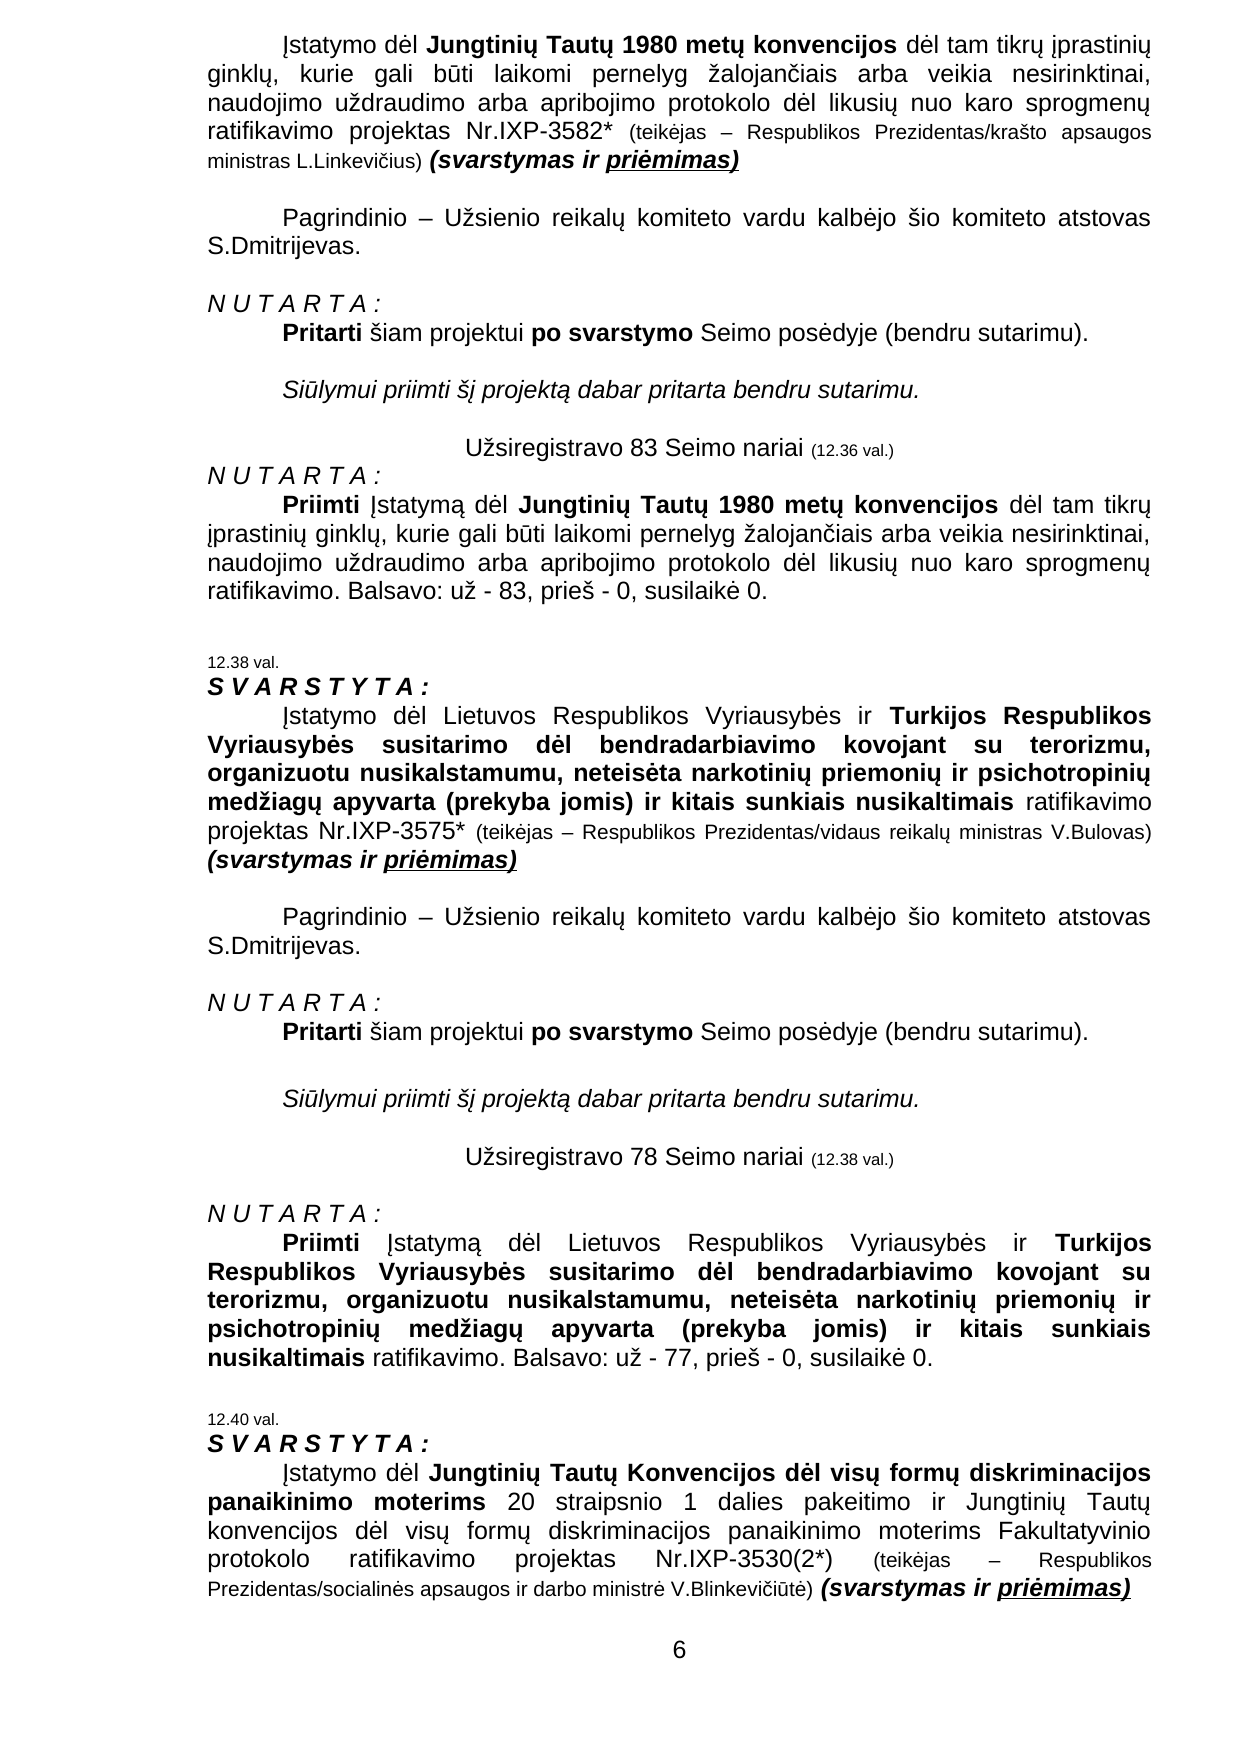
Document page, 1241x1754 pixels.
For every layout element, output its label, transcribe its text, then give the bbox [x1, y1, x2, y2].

text N U T A R T A : [207, 461, 1152, 490]
text 12.38 val. [207, 653, 1152, 672]
text Priimti Įstatymą dėl Lietuvos Respublikos Vyriausybės ir Turkijos Respublikos Vyriausybės susitarimo dėl bendradarbiavimo kovojant su terorizmu, organizuotu nusikalstamumu, neteisėta narkotinių priemonių ir psichotropinių medžiagų apyvarta (prekyba jomis) ir kitais sunkiais nusikaltimais ratifikavimo. Balsavo: už - 77, prieš - 0, susilaikė 0. [207, 1228, 1152, 1372]
text N U T A R T A : [207, 289, 1152, 317]
text Pagrindinio – Užsienio reikalų komiteto vardu kalbėjo šio komiteto atstovas S.Dmitrijevas. [207, 202, 1152, 260]
text Užsiregistravo 83 Seimo nariai (12.36 val.) [207, 432, 1152, 461]
text Siūlymui priimti šį projektą dabar pritarta bendru sutarimu. [207, 1084, 1152, 1113]
text Priimti Įstatymą dėl Jungtinių Tautų 1980 metų konvencijos dėl tam tikrų įprastinių ginklų, kurie gali būti laikomi pernelyg žalojančiais arba veikia nesirinktinai, naudojimo uždraudimo arba apribojimo protokolo dėl likusių nuo karo sprogmenų ratifikavimo. Balsavo: už - 83, prieš - 0, susilaikė 0. [207, 490, 1152, 605]
text N U T A R T A : [207, 1199, 1152, 1228]
text Įstatymo dėl Jungtinių Tautų 1980 metų konvencijos dėl tam tikrų įprastinių ginklų, kurie gali būti laikomi pernelyg žalojančiais arba veikia nesirinktinai, naudojimo uždraudimo arba apribojimo protokolo dėl likusių nuo karo sprogmenų ratifikavimo projektas Nr.IXP-3582* (teikėjas – Respublikos Prezidentas/krašto apsaugos ministras L.Linkevičius) (svarstymas ir priėmimas) [207, 30, 1152, 174]
text Užsiregistravo 78 Seimo nariai (12.38 val.) [207, 1142, 1152, 1171]
text Pagrindinio – Užsienio reikalų komiteto vardu kalbėjo šio komiteto atstovas S.Dmitrijevas. [207, 902, 1152, 959]
text S V A R S T Y T A : [207, 672, 1152, 701]
text Įstatymo dėl Lietuvos Respublikos Vyriausybės ir Turkijos Respublikos Vyriausybės susitarimo dėl bendradarbiavimo kovojant su terorizmu, organizuotu nusikalstamumu, neteisėta narkotinių priemonių ir psichotropinių medžiagų apyvarta (prekyba jomis) ir kitais sunkiais nusikaltimais ratifikavimo projektas Nr.IXP-3575* (teikėjas – Respublikos Prezidentas/vidaus reikalų ministras V.Bulovas) (svarstymas ir priėmimas) [207, 701, 1152, 873]
text N U T A R T A : [207, 988, 1152, 1017]
text 12.40 val. [207, 1410, 1152, 1429]
text Pritarti šiam projektui po svarstymo Seimo posėdyje (bendru sutarimu). [207, 1017, 1152, 1046]
text Pritarti šiam projektui po svarstymo Seimo posėdyje (bendru sutarimu). [207, 317, 1152, 346]
text S V A R S T Y T A : [207, 1429, 1152, 1458]
text Siūlymui priimti šį projektą dabar pritarta bendru sutarimu. [207, 375, 1152, 404]
text Įstatymo dėl Jungtinių Tautų Konvencijos dėl visų formų diskriminacijos panaikinimo moterims 20 straipsnio 1 dalies pakeitimo ir Jungtinių Tautų konvencijos dėl visų formų diskriminacijos panaikinimo moterims Fakultatyvinio protokolo ratifikavimo projektas Nr.IXP-3530(2*) (teikėjas – Respublikos Prezidentas/socialinės apsaugos ir darbo ministrė V.Blinkevičiūtė) (svarstymas ir priėmimas) [207, 1458, 1152, 1602]
